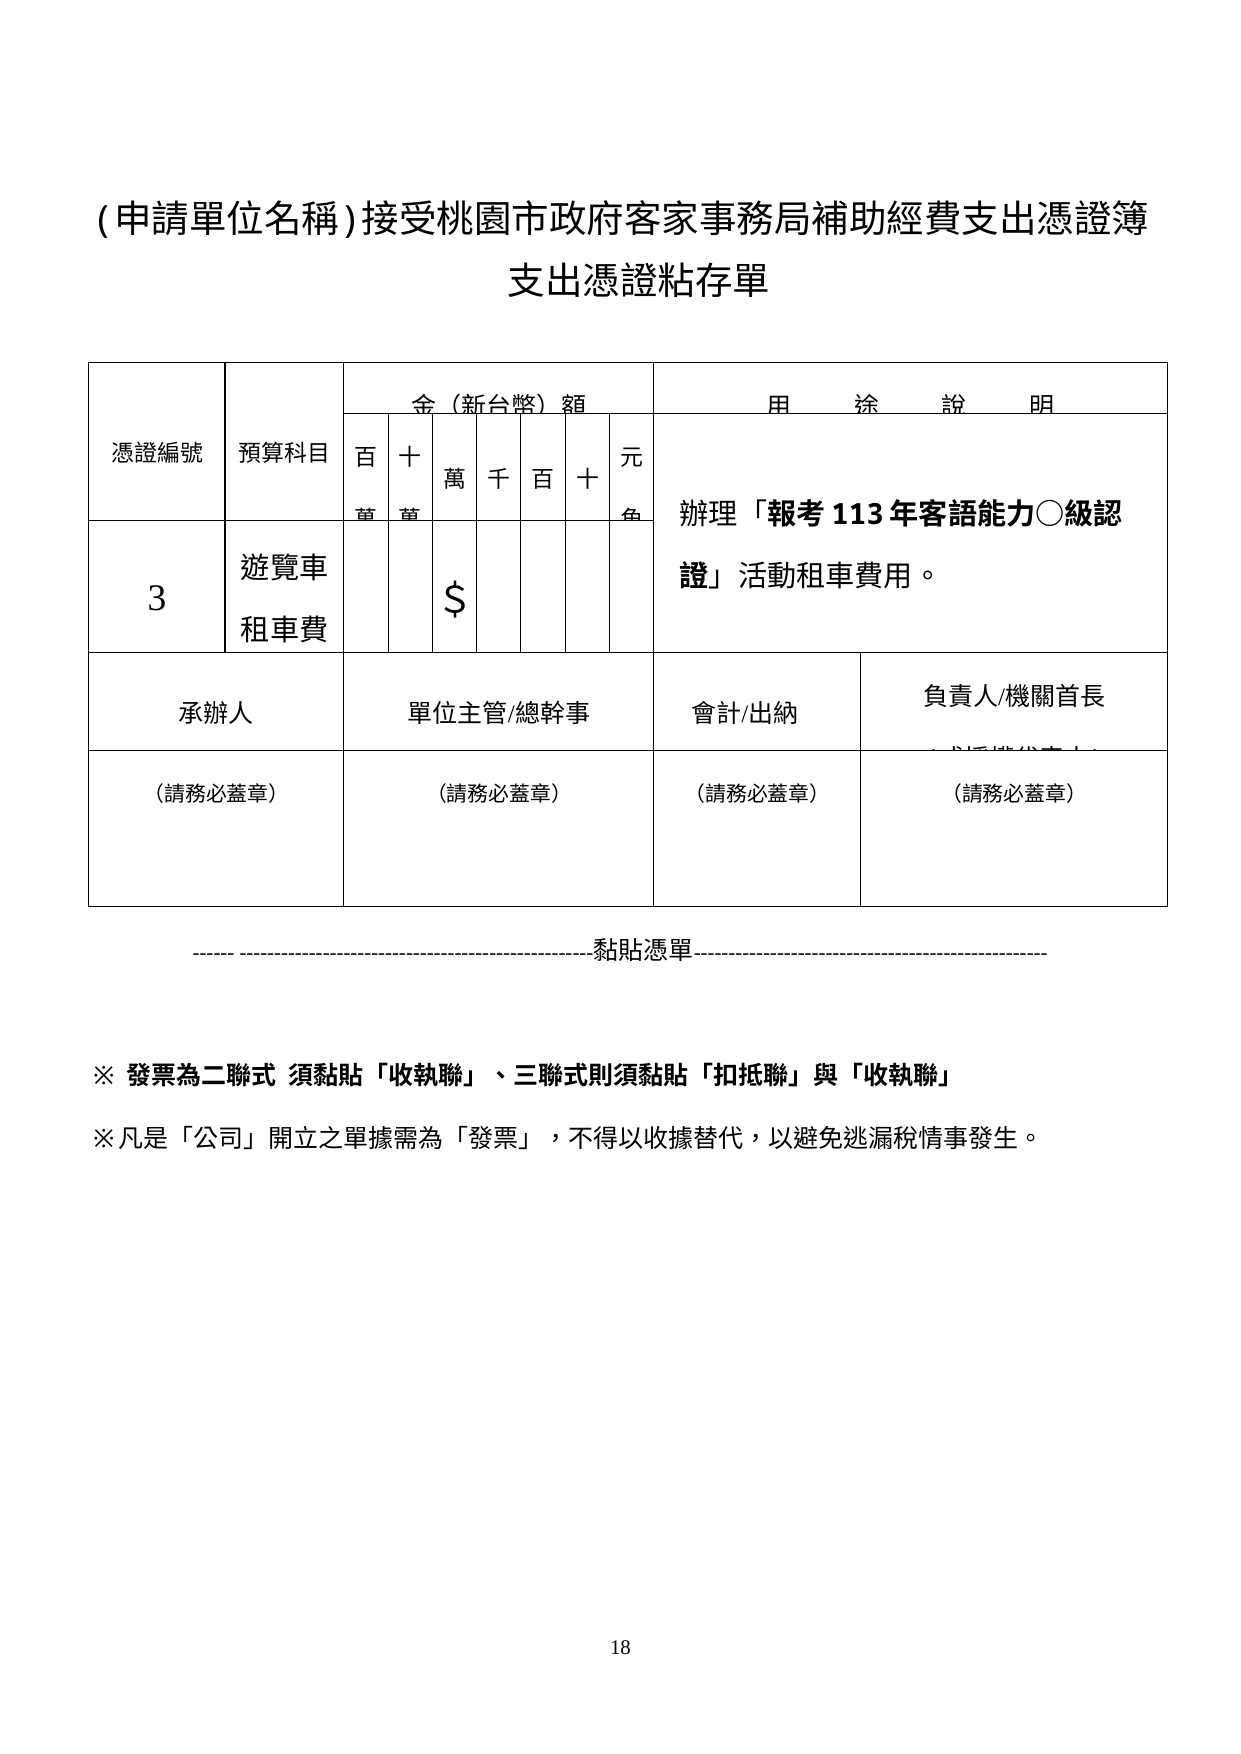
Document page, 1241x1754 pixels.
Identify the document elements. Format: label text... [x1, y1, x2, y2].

table_cell （請務必蓋章） [344, 751, 653, 906]
table_cell [521, 521, 565, 652]
table_header 憑證編號 [89, 363, 224, 520]
table_cell 萬 [433, 414, 476, 520]
table_cell 百 萬 [344, 414, 388, 520]
table_cell [566, 521, 609, 652]
table_cell 元 角 分 [610, 414, 653, 520]
list 發票為二聯式 須黏貼「收執聯」、三聯式則須黏貼「扣抵聯」與「收執聯」 [89, 1032, 1152, 1095]
table_cell 百 [521, 414, 565, 520]
text ------ ---------------------------------------------------黏貼憑單--------------------------------------------------- [89, 907, 1152, 970]
table_cell ＄ [433, 521, 476, 652]
text 支出憑證粘存單 [126, 237, 1152, 299]
table_cell 遊覽車 租車費 [226, 521, 343, 652]
table_cell [477, 521, 520, 652]
table_cell 3 [89, 521, 224, 652]
table_cell 千 [477, 414, 520, 520]
table_header 預算科目 [226, 363, 343, 520]
table_cell 十 萬 [389, 414, 432, 520]
table_cell 辦理「報考113年客語能力○級認證」活動租車費用。 [654, 414, 1167, 652]
table_header 金（新台幣）額 [344, 363, 653, 412]
table_cell 單位主管/總幹事 [344, 653, 653, 750]
table_header 用 途 說 明 [654, 363, 1167, 412]
table_cell （請務必蓋章） [89, 751, 343, 906]
table_cell （請務必蓋章） [861, 751, 1167, 906]
table_cell （請務必蓋章） [654, 751, 860, 906]
table_cell [610, 521, 653, 652]
table_cell 十 [566, 414, 609, 520]
table_cell 承辦人 [89, 653, 343, 750]
text ※凡是「公司」開立之單據需為「發票」，不得以收據替代，以避免逃漏稅情事發生。 [89, 1095, 1152, 1157]
table_cell [389, 521, 432, 652]
table_cell [344, 521, 388, 652]
table_cell 會計/出納 [654, 653, 860, 750]
text (申請單位名稱)接受桃園市政府客家事務局補助經費支出憑證簿 [89, 174, 1152, 237]
table_cell 負責人/機關首長 (或授權代表人) [861, 653, 1167, 750]
